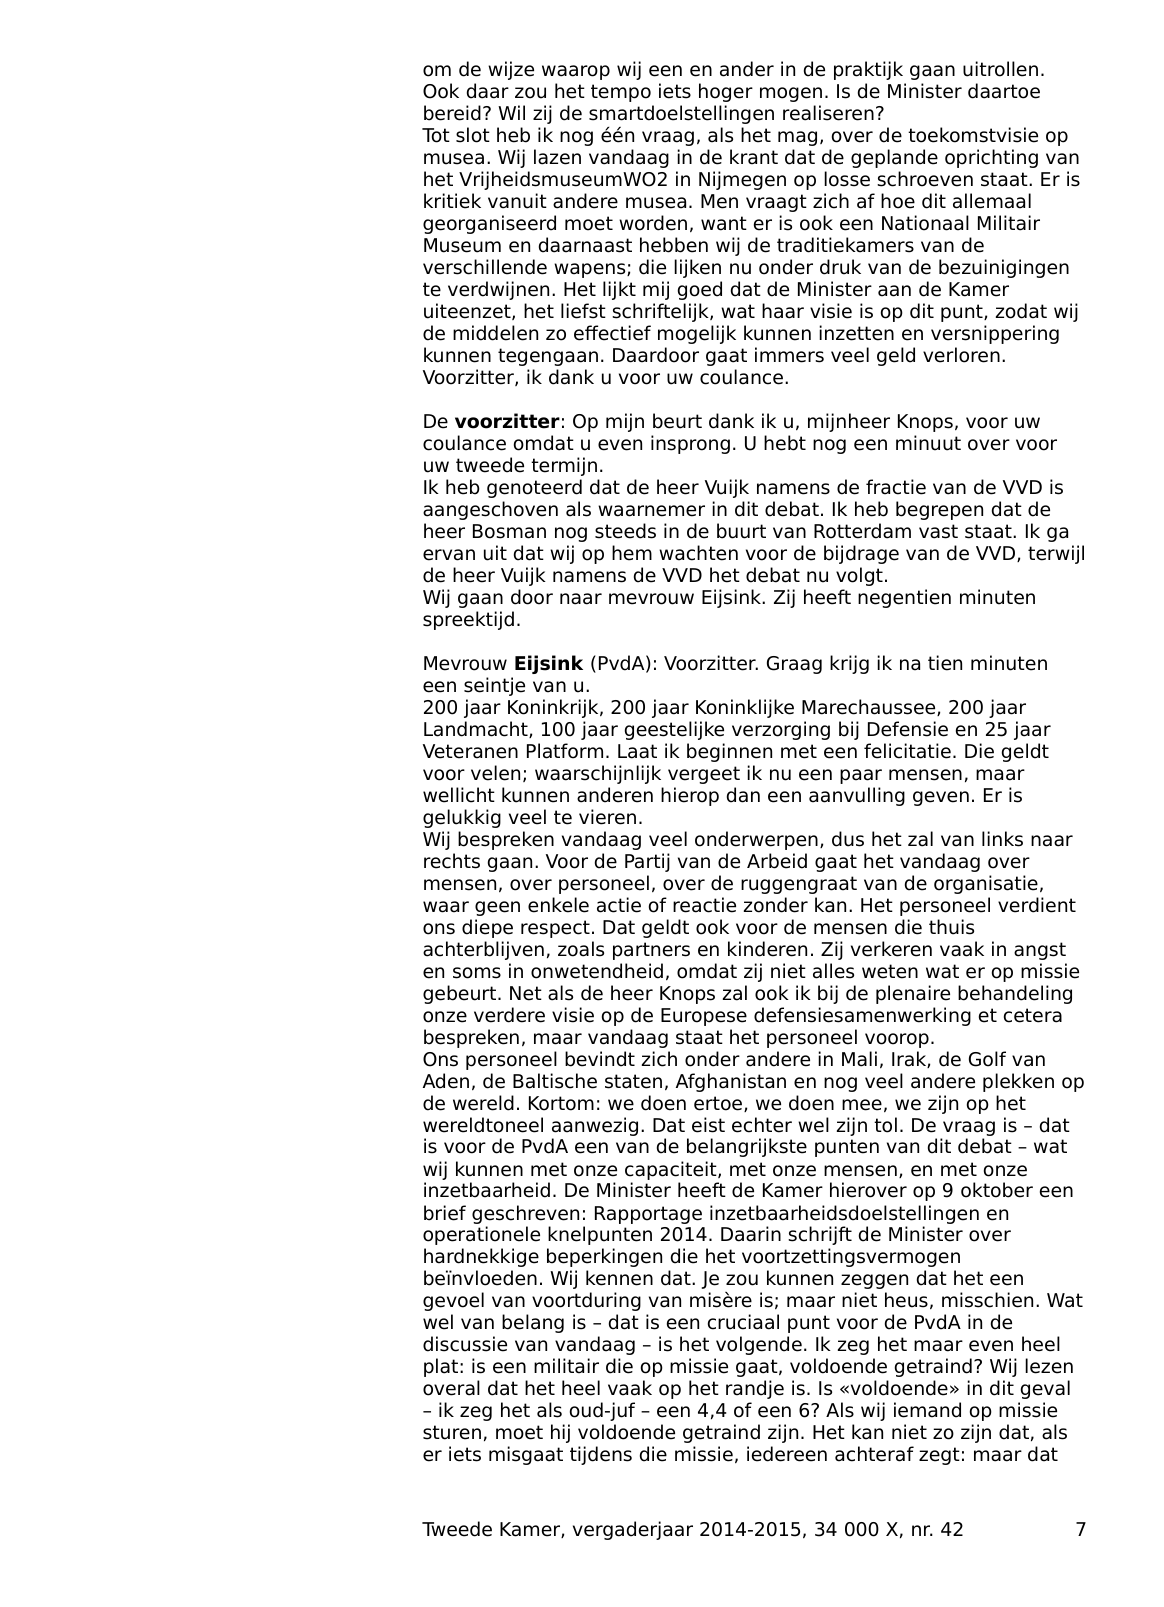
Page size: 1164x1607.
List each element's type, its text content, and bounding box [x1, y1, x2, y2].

text Wij bespreken vandaag veel onderwerpen, dus het zal van links naar rechts gaan. Voor de Partij van de Arbeid gaat het vandaag over mensen, over personeel, over de ruggengraat van de organisatie, waar geen enkele actie of reactie zonder kan. Het personeel verdient ons diepe respect. Dat geldt ook voor de mensen die thuis achterblijven, zoals partners en kinderen. Zij verkeren vaak in angst en soms in onwetendheid, omdat zij niet alles weten wat er op missie gebeurt. Net als de heer Knops zal ook ik bij de plenaire behandeling onze verdere visie op de Europese defensiesamenwerking et cetera bespreken, maar vandaag staat het personeel voorop. [422, 829, 1087, 1048]
text Tot slot heb ik nog één vraag, als het mag, over de toekomstvisie op musea. Wij lazen vandaag in de krant dat de geplande oprichting van het VrijheidsmuseumWO2 in Nijmegen op losse schroeven staat. Er is kritiek vanuit andere musea. Men vraagt zich af hoe dit allemaal georganiseerd moet worden, want er is ook een Nationaal Militair Museum en daarnaast hebben wij de traditiekamers van de verschillende wapens; die lijken nu onder druk van de bezuinigingen te verdwijnen. Het lijkt mij goed dat de Minister aan de Kamer uiteenzet, het liefst schriftelijk, wat haar visie is op dit punt, zodat wij de middelen zo effectief mogelijk kunnen inzetten en versnippering kunnen tegengaan. Daardoor gaat immers veel geld verloren. [422, 125, 1087, 367]
text 200 jaar Koninkrijk, 200 jaar Koninklijke Marechaussee, 200 jaar Landmacht, 100 jaar geestelijke verzorging bij Defensie en 25 jaar Veteranen Platform. Laat ik beginnen met een felicitatie. Die geldt voor velen; waarschijnlijk vergeet ik nu een paar mensen, maar wellicht kunnen anderen hierop dan een aanvulling geven. Er is gelukkig veel te vieren. [422, 697, 1087, 829]
text om de wijze waarop wij een en ander in de praktijk gaan uitrollen. Ook daar zou het tempo iets hoger mogen. Is de Minister daartoe bereid? Wil zij de smartdoelstellingen realiseren? [422, 59, 1087, 125]
text Ik heb genoteerd dat de heer Vuijk namens de fractie van de VVD is aangeschoven als waarnemer in dit debat. Ik heb begrepen dat de heer Bosman nog steeds in de buurt van Rotterdam vast staat. Ik ga ervan uit dat wij op hem wachten voor de bijdrage van de VVD, terwijl de heer Vuijk namens de VVD het debat nu volgt. [422, 477, 1087, 587]
text Voorzitter, ik dank u voor uw coulance. [422, 367, 1087, 389]
text De voorzitter: Op mijn beurt dank ik u, mijnheer Knops, voor uw coulance omdat u even insprong. U hebt nog een minuut over voor uw tweede termijn. [422, 411, 1087, 477]
text Wij gaan door naar mevrouw Eijsink. Zij heeft negentien minuten spreektijd. [422, 587, 1087, 631]
text Mevrouw Eijsink (PvdA): Voorzitter. Graag krijg ik na tien minuten een seintje van u. [422, 653, 1087, 697]
text Ons personeel bevindt zich onder andere in Mali, Irak, de Golf van Aden, de Baltische staten, Afghanistan en nog veel andere plekken op de wereld. Kortom: we doen ertoe, we doen mee, we zijn op het wereldtoneel aanwezig. Dat eist echter wel zijn tol. De vraag is – dat is voor de PvdA een van de belangrijkste punten van dit debat – wat wij kunnen met onze capaciteit, met onze mensen, en met onze inzetbaarheid. De Minister heeft de Kamer hierover op 9 oktober een brief geschreven: Rapportage inzetbaarheidsdoelstellingen en operationele knelpunten 2014. Daarin schrijft de Minister over hardnekkige beperkingen die het voortzettingsvermogen beïnvloeden. Wij kennen dat. Je zou kunnen zeggen dat het een gevoel van voortduring van misère is; maar niet heus, misschien. Wat wel van belang is – dat is een cruciaal punt voor de PvdA in de discussie van vandaag – is het volgende. Ik zeg het maar even heel plat: is een militair die op missie gaat, voldoende getraind? Wij lezen overal dat het heel vaak op het randje is. Is «voldoende» in dit geval – ik zeg het als oud-juf – een 4,4 of een 6? Als wij iemand op missie sturen, moet hij voldoende getraind zijn. Het kan niet zo zijn dat, als er iets misgaat tijdens die missie, iedereen achteraf zegt: maar dat [422, 1048, 1087, 1466]
